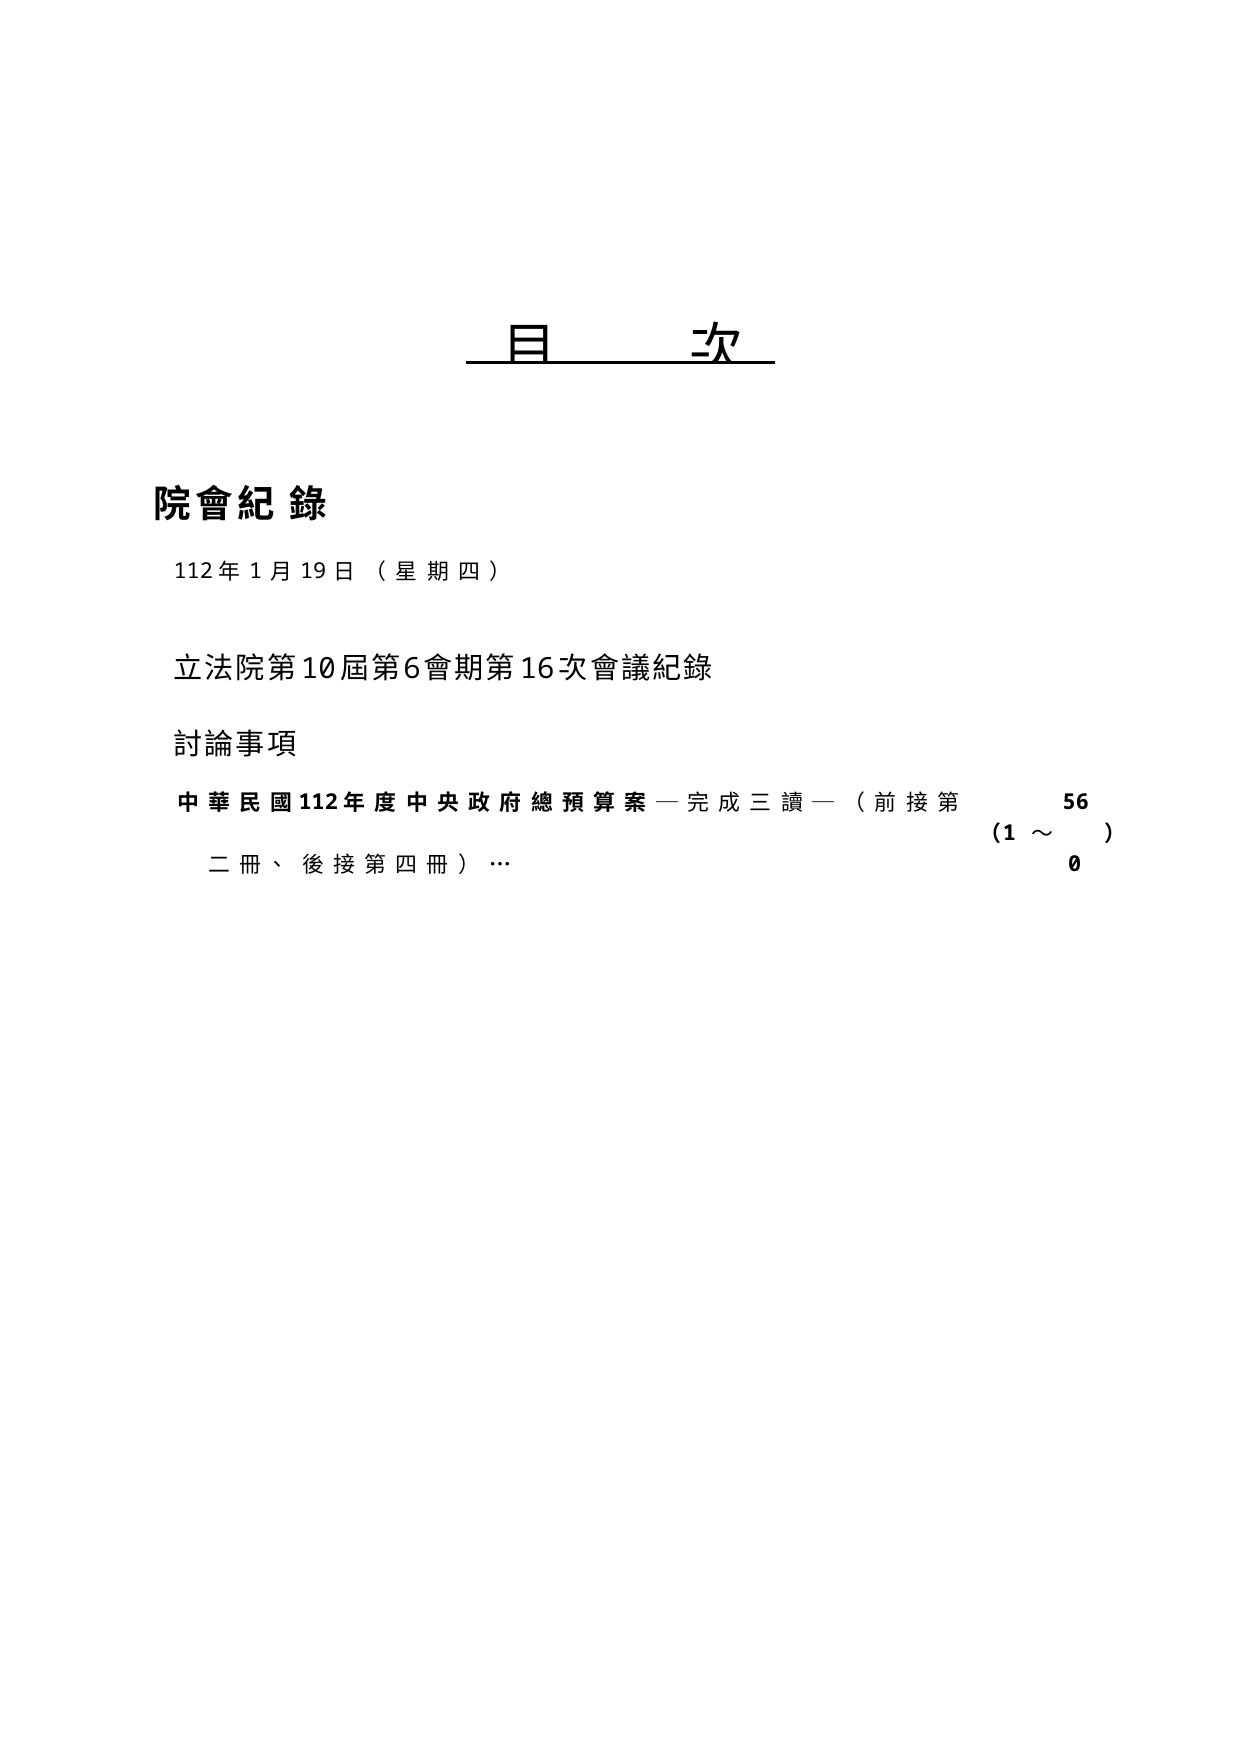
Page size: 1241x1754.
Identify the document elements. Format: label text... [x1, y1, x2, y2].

table_cell [967, 694, 986, 769]
table_cell （ [967, 769, 986, 894]
table_cell ～ [1023, 769, 1053, 894]
table_cell 立法院第10屆第6會期第16次會議紀錄 [150, 618, 967, 694]
table_cell 1 [986, 769, 1023, 894]
table_cell [1091, 618, 1108, 694]
table_cell [1023, 618, 1053, 694]
table_cell [986, 618, 1023, 694]
table_cell [967, 618, 986, 694]
table_cell 中華民國112年度中央政府總預算案─完成三讀─（前接第二冊、後接第四冊）… [150, 769, 967, 894]
table_cell [1023, 694, 1053, 769]
table_cell [1091, 694, 1108, 769]
table_cell [1053, 694, 1091, 769]
table_cell 討論事項 [150, 694, 967, 769]
table_header 院會紀錄 112年1月19日（星期四） [150, 443, 1108, 618]
table_cell [986, 694, 1023, 769]
table_cell ） [1091, 769, 1108, 894]
table_header 目 次 [466, 281, 774, 361]
table_cell [1053, 618, 1091, 694]
table_cell 560 [1053, 769, 1091, 894]
